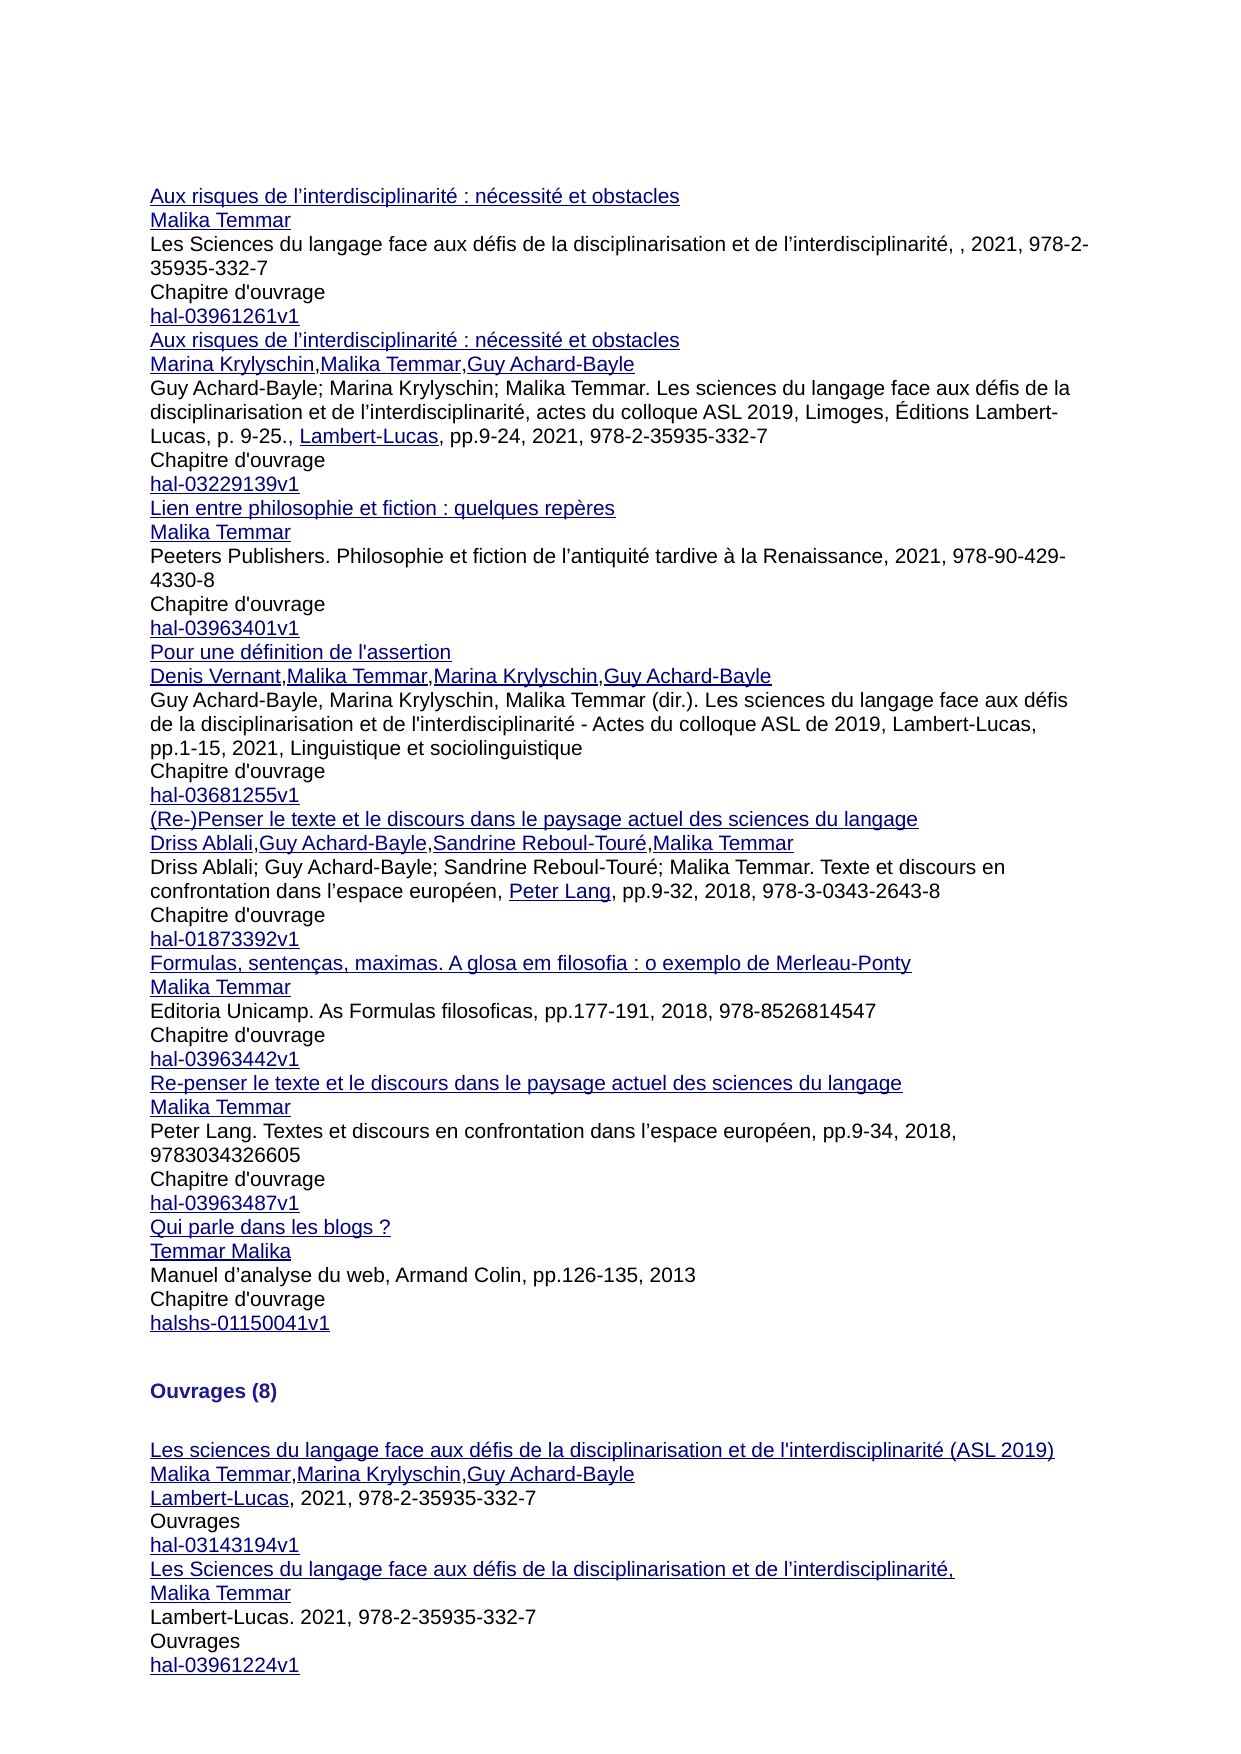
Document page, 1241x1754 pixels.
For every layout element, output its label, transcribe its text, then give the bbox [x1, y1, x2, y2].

table_cell Aux risques de l’interdisciplinarité : nécessité et obstacles Marina Krylyschin,Malika Temmar,Guy Achard-Bayle Guy Achard-Bayle; Marina Krylyschin; Malika Temmar. Les sciences du langage face aux défis de la disciplinarisation et de l’interdisciplinarité, actes du colloque ASL 2019, Limoges, Éditions Lambert-Lucas, p. 9-25., Lambert-Lucas, pp.9-24, 2021, 978-2-35935-332-7 Chapitre d'ouvrage hal-03229139v1 [150, 328, 1090, 496]
table_cell Formulas, sentenças, maximas. A glosa em filosofia : o exemplo de Merleau-Ponty Malika Temmar Editoria Unicamp. As Formulas filosoficas, pp.177-191, 2018, 978-8526814547 Chapitre d'ouvrage hal-03963442v1 [150, 951, 1090, 1071]
table_cell Re-penser le texte et le discours dans le paysage actuel des sciences du langage Malika Temmar Peter Lang. Textes et discours en confrontation dans l’espace européen, pp.9-34, 2018, 9783034326605 Chapitre d'ouvrage hal-03963487v1 [150, 1071, 1090, 1214]
subtitle Ouvrages (8) [150, 1379, 1090, 1403]
table_cell Les Sciences du langage face aux défis de la disciplinarisation et de l’interdisciplinarité, Malika Temmar Lambert-Lucas. 2021, 978-2-35935-332-7 Ouvrages hal-03961224v1 [150, 1557, 1090, 1677]
table_cell Pour une définition de l'assertion Denis Vernant,Malika Temmar,Marina Krylyschin,Guy Achard-Bayle Guy Achard-Bayle, Marina Krylyschin, Malika Temmar (dir.). Les sciences du langage face aux défis de la disciplinarisation et de l'interdisciplinarité - Actes du colloque ASL de 2019, Lambert-Lucas, pp.1-15, 2021, Linguistique et sociolinguistique Chapitre d'ouvrage hal-03681255v1 [150, 640, 1090, 807]
table_header Aux risques de l’interdisciplinarité : nécessité et obstacles Malika Temmar Les Sciences du langage face aux défis de la disciplinarisation et de l’interdisciplinarité, , 2021, 978-2-35935-332-7 Chapitre d'ouvrage hal-03961261v1 [150, 184, 1090, 328]
table_cell Qui parle dans les blogs ? Temmar Malika Manuel d’analyse du web, Armand Colin, pp.126-135, 2013 Chapitre d'ouvrage halshs-01150041v1 [150, 1215, 1090, 1334]
table_header Les sciences du langage face aux défis de la disciplinarisation et de l'interdisciplinarité (ASL 2019) Malika Temmar,Marina Krylyschin,Guy Achard-Bayle Lambert-Lucas, 2021, 978-2-35935-332-7 Ouvrages hal-03143194v1 [150, 1438, 1090, 1557]
table_cell Lien entre philosophie et fiction : quelques repères Malika Temmar Peeters Publishers. Philosophie et fiction de l’antiquité tardive à la Renaissance, 2021, 978-90-429-4330-8 Chapitre d'ouvrage hal-03963401v1 [150, 496, 1090, 639]
table_cell (Re-)Penser le texte et le discours dans le paysage actuel des sciences du langage Driss Ablali,Guy Achard-Bayle,Sandrine Reboul-Touré,Malika Temmar Driss Ablali; Guy Achard-Bayle; Sandrine Reboul-Touré; Malika Temmar. Texte et discours en confrontation dans l’espace européen, Peter Lang, pp.9-32, 2018, 978-3-0343-2643-8 Chapitre d'ouvrage hal-01873392v1 [150, 807, 1090, 951]
